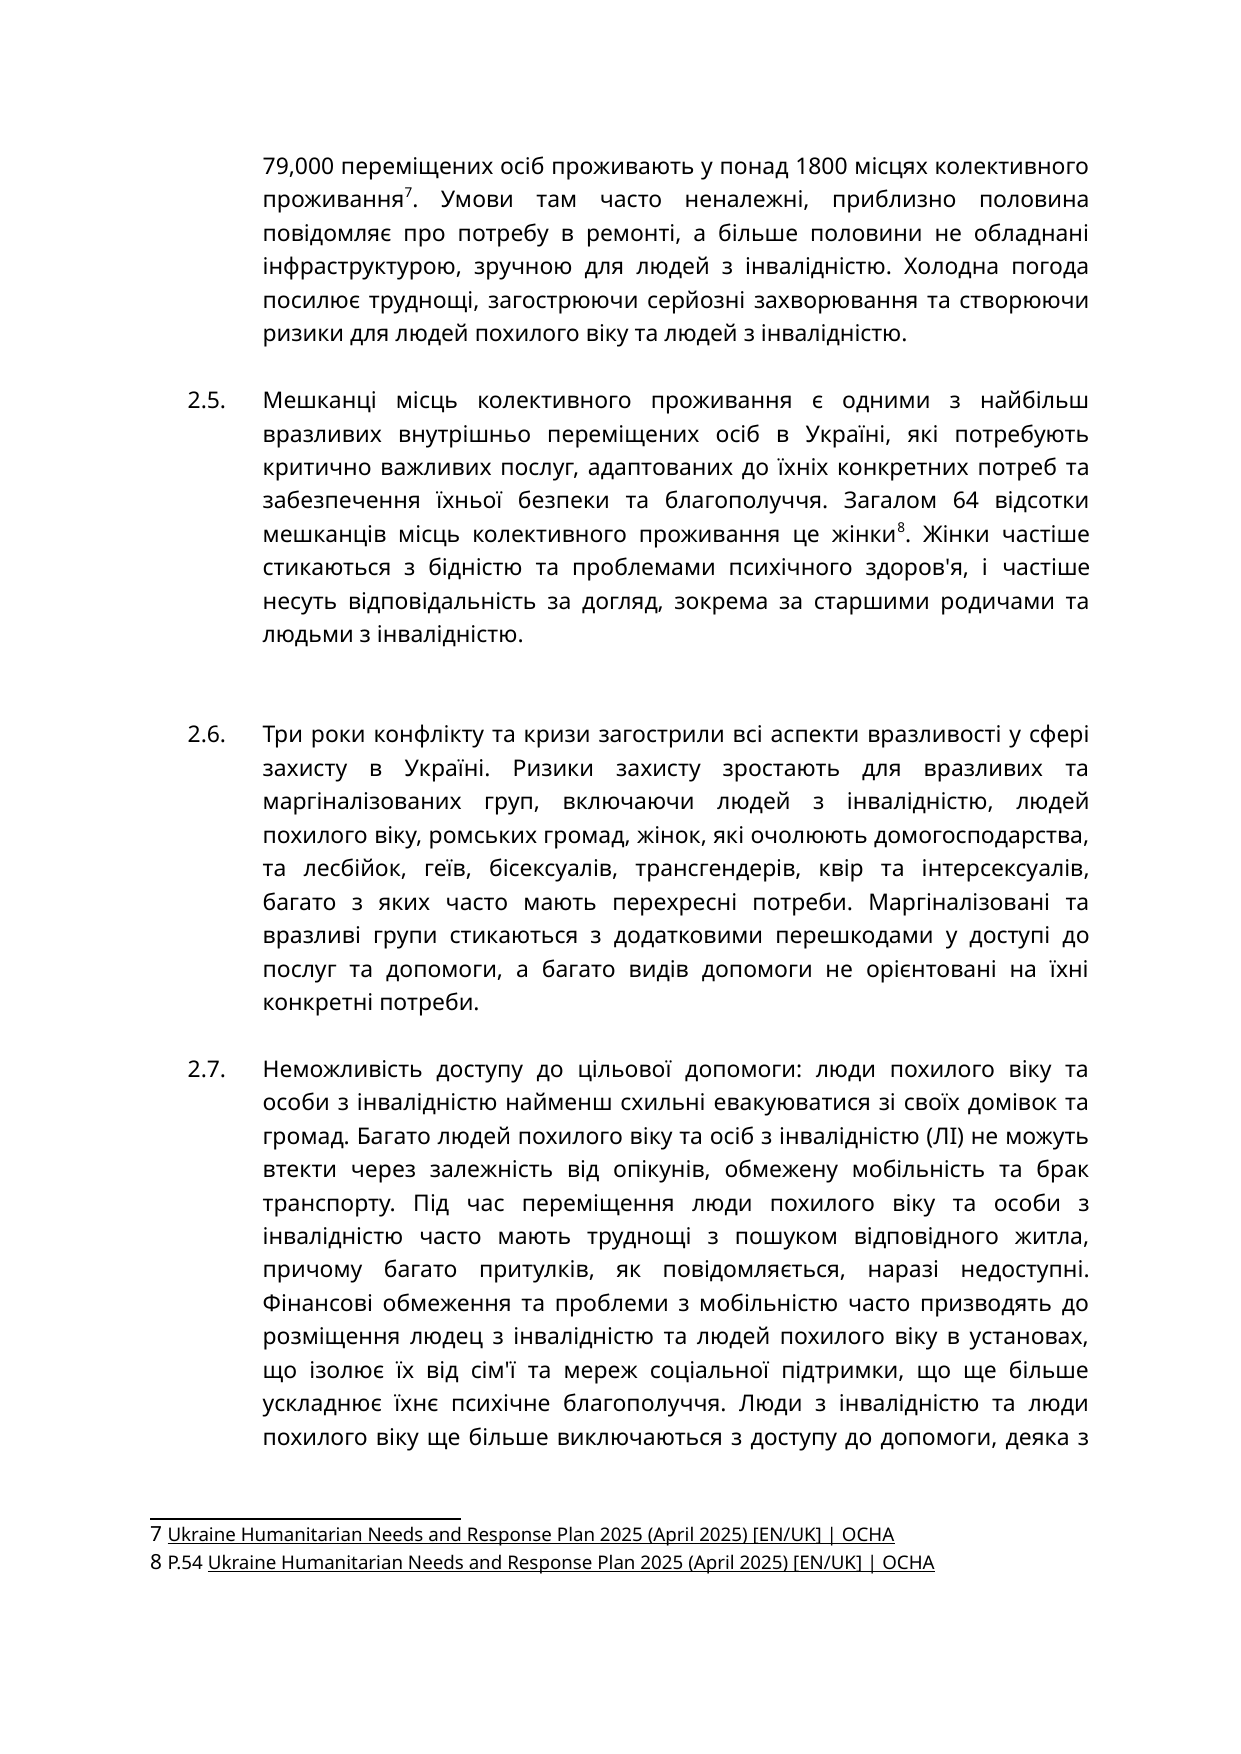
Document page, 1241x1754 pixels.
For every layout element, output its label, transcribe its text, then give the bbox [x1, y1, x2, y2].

list Три роки конфлікту та кризи загострили всі аспекти вразливості у сфері захисту в Україні. Ризики захисту зростають для вразливих та маргіналізованих груп, включаючи людей з інвалідністю, людей похилого віку, ромських громад, жінок, які очолюють домогосподарства, та лесбійок, геїв, бісексуалів, трансгендерів, квір та інтерсексуалів, багато з яких часто мають перехресні потреби. Маргіналізовані та вразливі групи стикаються з додатковими перешкодами у доступі до послуг та допомоги, а багато видів допомоги не орієнтовані на їхні конкретні потреби. [187, 718, 1090, 1017]
list Неможливість доступу до цільової допомоги: люди похилого віку та особи з інвалідністю найменш схильні евакуюватися зі своїх домівок та громад. Багато людей похилого віку та осіб з інвалідністю (ЛІ) не можуть втекти через залежність від опікунів, обмежену мобільність та брак транспорту. Під час переміщення люди похилого віку та особи з інвалідністю часто мають труднощі з пошуком відповідного житла, причому багато притулків, як повідомляється, наразі недоступні. Фінансові обмеження та проблеми з мобільністю часто призводять до розміщення людец з інвалідністю та людей похилого віку в установах, що ізолює їх від сім'ї та мереж соціальної підтримки, що ще більше ускладнює їхнє психічне благополуччя. Люди з інвалідністю та люди похилого віку ще більше виключаються з доступу до допомоги, деяка з [187, 1053, 1090, 1452]
list 79,000 переміщених осіб проживають у понад 1800 місцях колективного проживання. Умови там часто неналежні, приблизно половина повідомляє про потребу в ремонті, а більше половини не обладнані інфраструктурою, зручною для людей з інвалідністю. Холодна погода посилює труднощі, загострюючи серйозні захворювання та створюючи ризики для людей похилого віку та людей з інвалідністю. [187, 150, 1090, 348]
list Мешканці місць колективного проживання є одними з найбільш вразливих внутрішньо переміщених осіб в Україні, які потребують критично важливих послуг, адаптованих до їхніх конкретних потреб та забезпечення їхньої безпеки та благополуччя. Загалом 64 відсотки мешканців місць колективного проживання це жінки. Жінки частіше стикаються з бідністю та проблемами психічного здоров'я, і ​​частіше несуть відповідальність за догляд, зокрема за старшими родичами та людьми з інвалідністю. [187, 384, 1090, 649]
list P.54 Ukraine Humanitarian Needs and Response Plan 2025 (April 2025) [EN/UK] | OCHA [150, 1547, 1090, 1576]
list Ukraine Humanitarian Needs and Response Plan 2025 (April 2025) [EN/UK] | OCHA [150, 1519, 1090, 1547]
